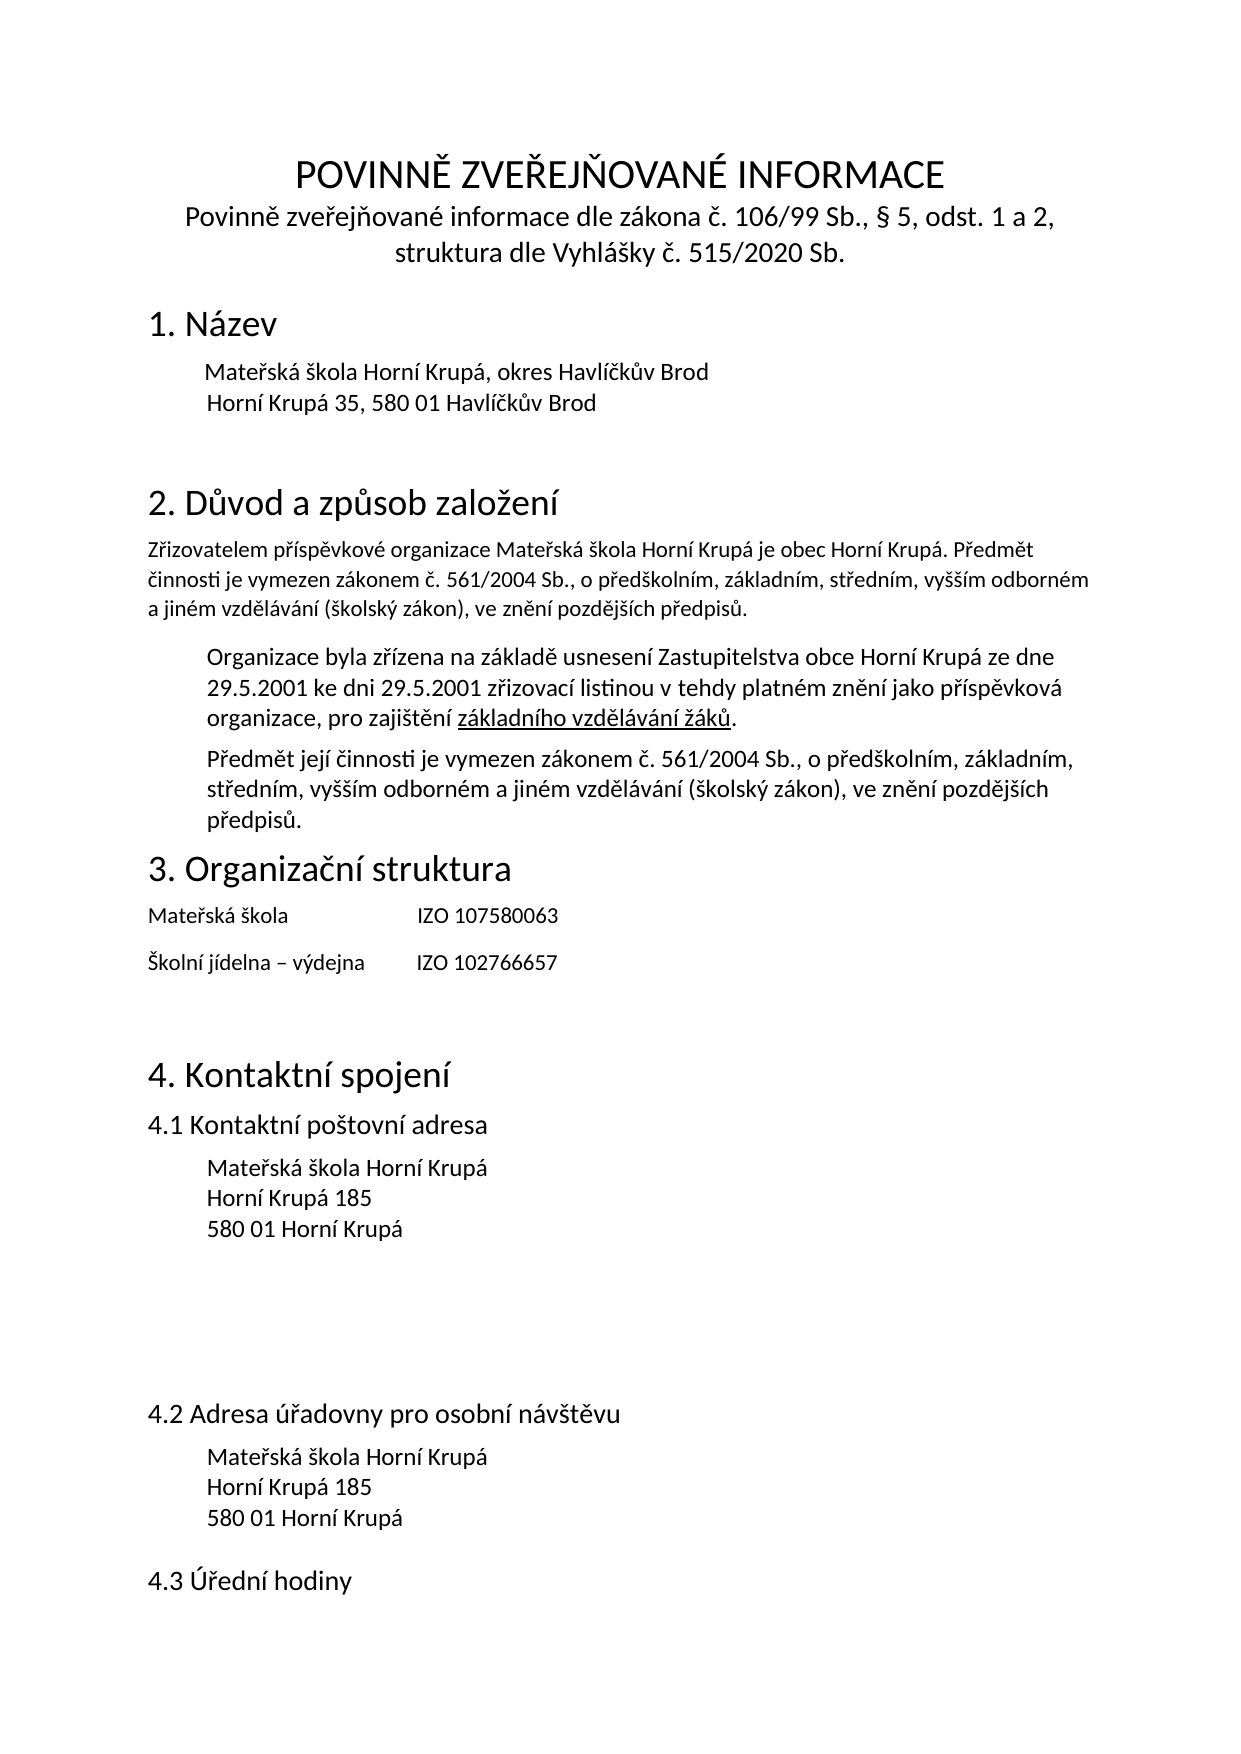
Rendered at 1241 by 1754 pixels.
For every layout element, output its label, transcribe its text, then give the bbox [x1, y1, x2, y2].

text POVINNĚ ZVEŘEJŇOVANÉ INFORMACE [148, 148, 1093, 198]
text Organizace byla zřízena na základě usnesení Zastupitelstva obce Horní Krupá ze dne 29.5.2001 ke dni 29.5.2001 zřizovací listinou v tehdy platném znění jako příspěvková organizace, pro zajištění základního vzdělávání žáků. [207, 641, 1093, 733]
text Mateřská škola Horní Krupá [207, 1152, 1093, 1182]
text 4. Kontaktní spojení [148, 1051, 1093, 1097]
text Horní Krupá 185 580 01 Horní Krupá [207, 1182, 1093, 1243]
text 2. Důvod a způsob založení [148, 478, 1093, 524]
text Mateřská škola IZO 107580063 [148, 901, 1093, 929]
text Školní jídelna – výdejna IZO 102766657 [148, 948, 1093, 976]
text 1. Název [148, 300, 1093, 346]
text 3. Organizační struktura [148, 845, 1093, 891]
text Mateřská škola Horní Krupá, okres Havlíčkův Brod [148, 356, 1093, 387]
text Mateřská škola Horní Krupá [207, 1441, 1093, 1471]
text 4.2 Adresa úřadovny pro osobní návštěvu [148, 1396, 1093, 1430]
text Povinně zveřejňované informace dle zákona č. 106/99 Sb., § 5, odst. 1 a 2, struktura dle Vyhlášky č. 515/2020 Sb. [148, 198, 1093, 270]
text Horní Krupá 185 580 01 Horní Krupá [207, 1471, 1093, 1532]
text Předmět její činnosti je vymezen zákonem č. 561/2004 Sb., o předškolním, základním, středním, vyšším odborném a jiném vzdělávání (školský zákon), ve znění pozdějších předpisů. [207, 743, 1093, 835]
text 4.3 Úřední hodiny [148, 1563, 1093, 1597]
text Horní Krupá 35, 580 01 Havlíčkův Brod [207, 387, 1093, 417]
text 4.1 Kontaktní poštovní adresa [148, 1107, 1093, 1141]
text Zřizovatelem příspěvkové organizace Mateřská škola Horní Krupá je obec Horní Krupá. Předmět činnosti je vymezen zákonem č. 561/2004 Sb., o předškolním, základním, středním, vyšším odborném a jiném vzdělávání (školský zákon), ve znění pozdějších předpisů. [148, 535, 1093, 623]
